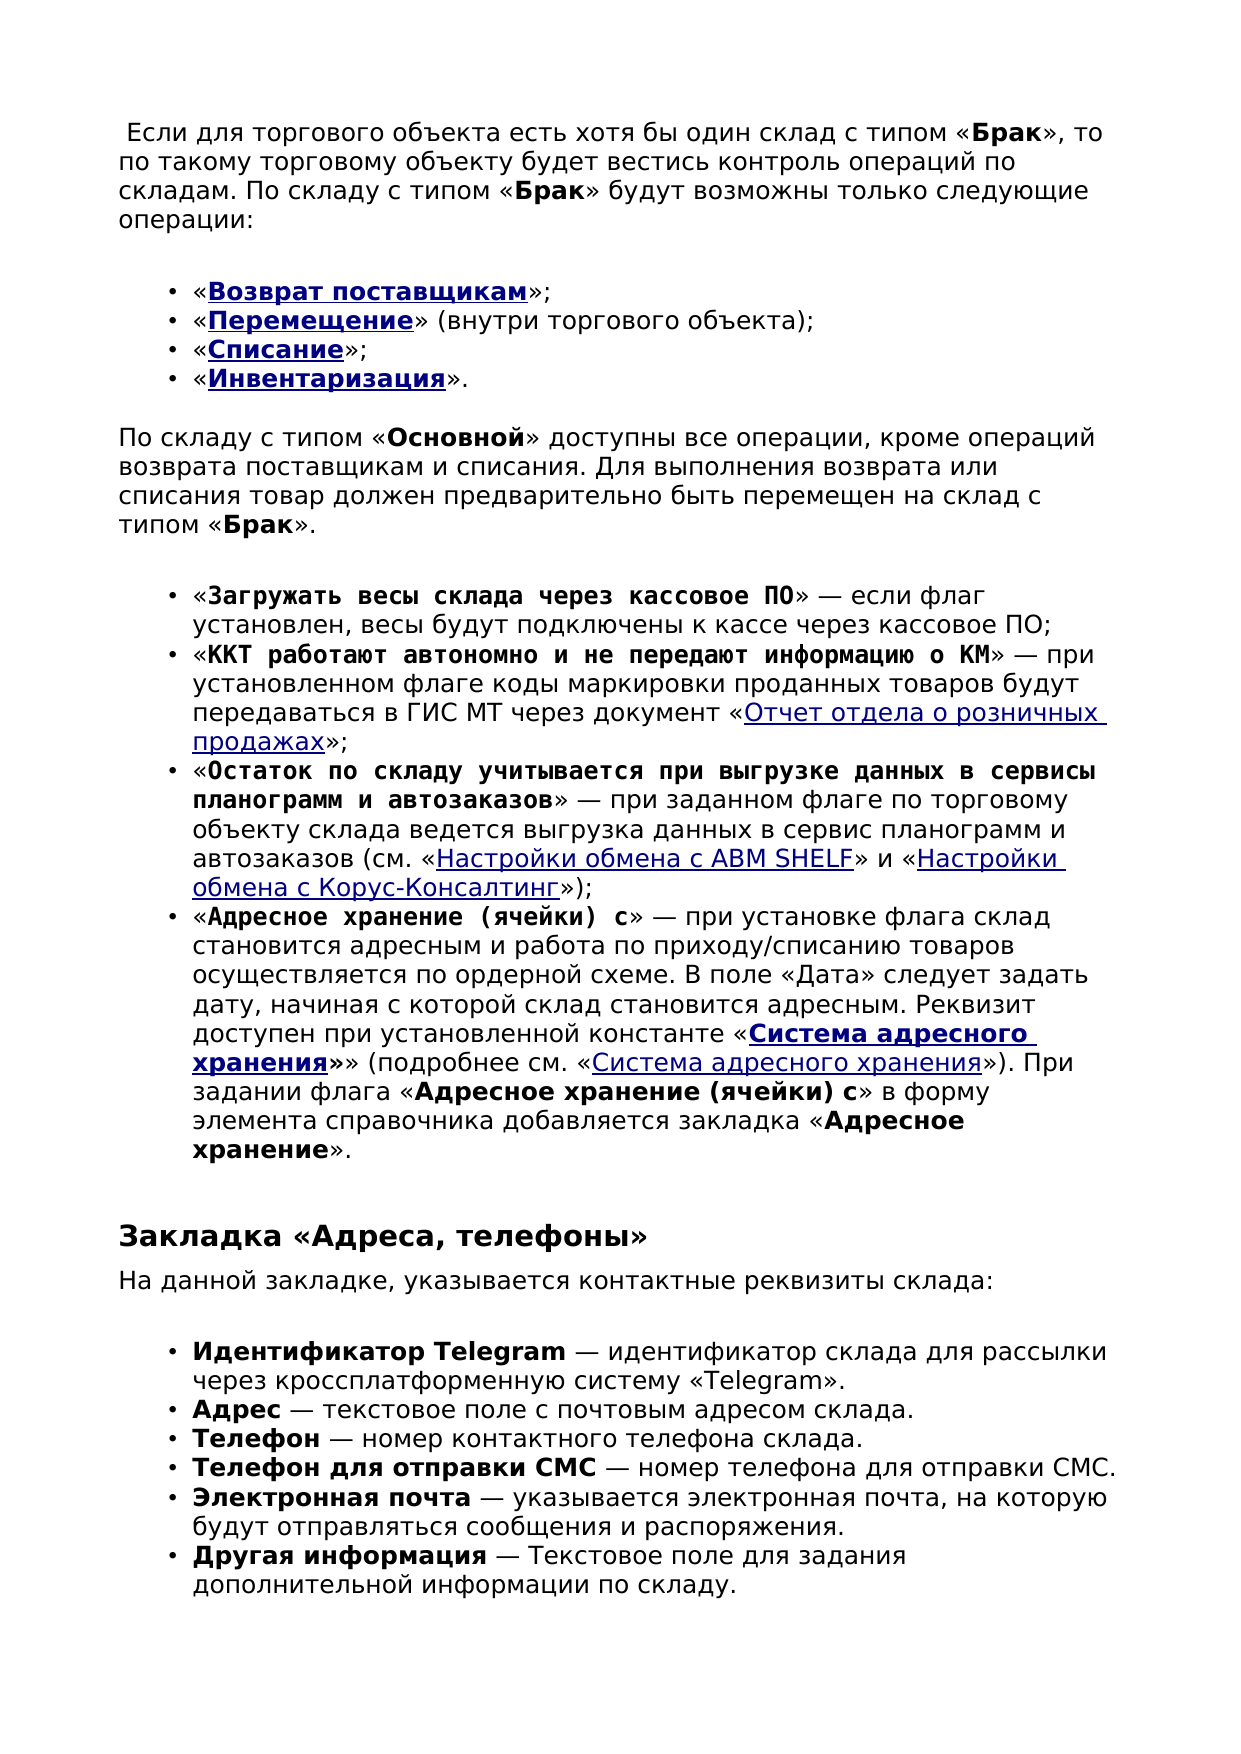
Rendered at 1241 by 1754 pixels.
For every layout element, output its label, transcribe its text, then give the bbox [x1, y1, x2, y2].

list Телефон для отправки СМС — номер телефона для отправки СМС. [177, 1454, 1122, 1483]
text По складу с типом «Основной» доступны все операции, кроме операций возврата поставщикам и списания. Для выполнения возврата или списания товар должен предварительно быть перемещен на склад с типом «Брак». [118, 423, 1122, 539]
list «Адресное хранение (ячейки) с» — при установке флага склад становится адресным и работа по приходу/списанию товаров осуществляется по ордерной схеме. В поле «Дата» следует задать дату, начиная с которой склад становится адресным. Реквизит доступен при установленной константе «Система адресного хранения»» (подробнее см. «Система адресного хранения»). При задании флага «Адресное хранение (ячейки) с» в форму элемента справочника добавляется закладка «Адресное хранение». [177, 902, 1122, 1165]
list Телефон — номер контактного телефона склада. [177, 1424, 1122, 1454]
list Другая информация — Текстовое поле для задания дополнительной информации по складу. [177, 1541, 1122, 1599]
list «Инвентаризация». [177, 364, 1122, 393]
list Адрес — текстовое поле с почтовым адресом склада. [177, 1395, 1122, 1424]
text Если для торгового объекта есть хотя бы один склад с типом «Брак», то по такому торговому объекту будет вестись контроль операций по складам. По складу с типом «Брак» будут возможны только следующие операции: [118, 118, 1122, 235]
list «Списание»; [177, 335, 1122, 364]
list Идентификатор Telegram — идентификатор склада для рассылки через кроссплатформенную систему «Telegram». [177, 1337, 1122, 1395]
list Электронная почта — указывается электронная почта, на которую будут отправляться сообщения и распоряжения. [177, 1483, 1122, 1541]
list «Остаток по складу учитывается при выгрузке данных в сервисы планограмм и автозаказов» — при заданном флаге по торговому объекту склада ведется выгрузка данных в сервис планограмм и автозаказов (см. «Настройки обмена с ABM SHELF» и «Настройки обмена с Корус-Консалтинг»); [177, 757, 1122, 902]
list «Перемещение» (внутри торгового объекта); [177, 306, 1122, 335]
subtitle Закладка «Адреса, телефоны» [118, 1219, 1122, 1253]
text На данной закладке, указывается контактные реквизиты склада: [118, 1266, 1122, 1295]
list «Возврат поставщикам»; [177, 277, 1122, 306]
list «ККТ работают автономно и не передают информацию о КМ» — при установленном флаге коды маркировки проданных товаров будут передаваться в ГИС МТ через документ «Отчет отдела о розничных продажах»; [177, 640, 1122, 757]
list «Загружать весы склада через кассовое ПО» — если флаг установлен, весы будут подключены к кассе через кассовое ПО; [177, 582, 1122, 640]
